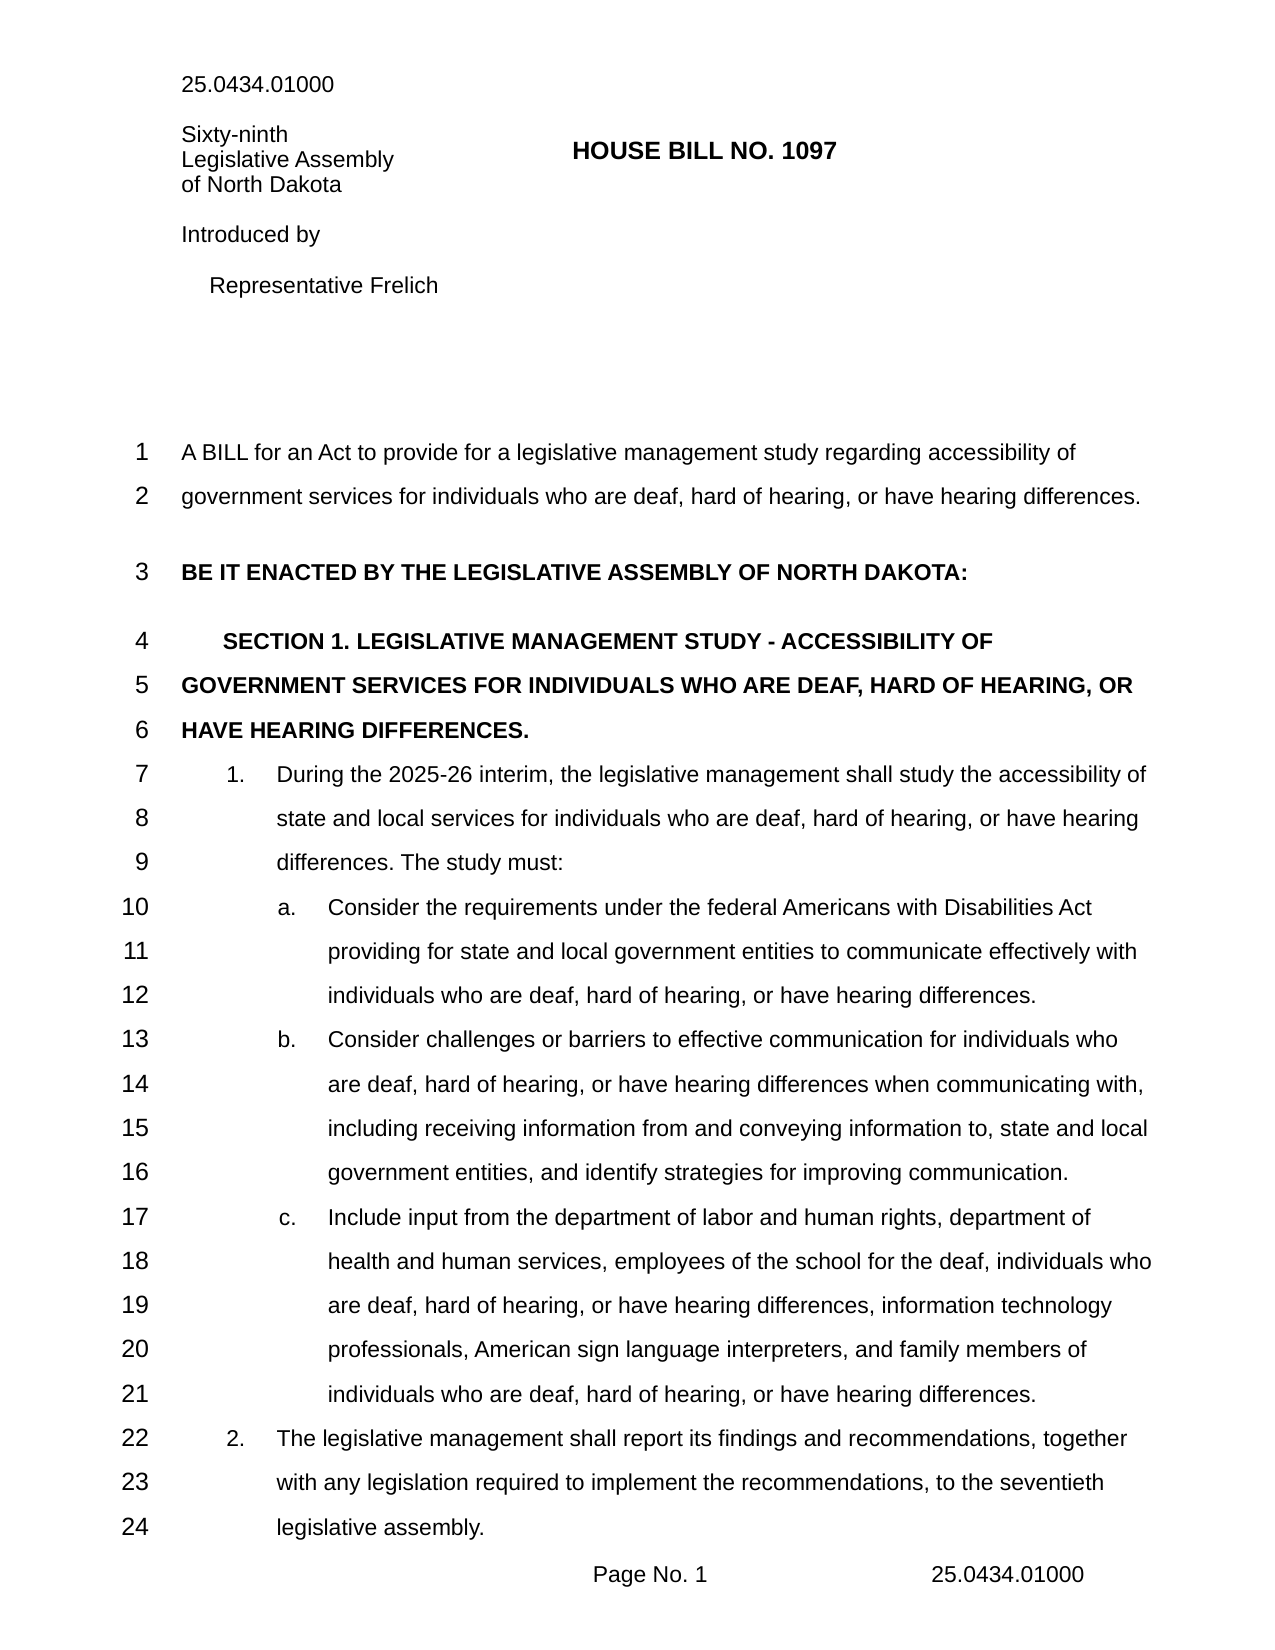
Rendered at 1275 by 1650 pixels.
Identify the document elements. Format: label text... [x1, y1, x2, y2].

title A BILL for an Act to provide for a legislative management study regarding accessibility of government services for individuals who are deaf, hard of hearing, or have hearing differences. [181, 425, 1154, 513]
text of North Dakota [181, 173, 1154, 198]
text 2. The legislative management shall report its findings and recommendations, together with any legislation required to implement the recommendations, to the seventieth legislative assembly. [181, 1411, 1154, 1544]
text 1. During the 2025-26 interim, the legislative management shall study the accessibility of state and local services for individuals who are deaf, hard of hearing, or have hearing differences. The study must: [181, 747, 1154, 880]
text SECTION 1. LEGISLATIVE MANAGEMENT STUDY - ACCESSIBILITY OF GOVERNMENT SERVICES FOR INDIVIDUALS WHO ARE DEAF, HARD OF HEARING, OR HAVE HEARING DIFFERENCES. [181, 614, 1154, 747]
text Representative Frelich [209, 275, 1154, 298]
text Introduced by [181, 223, 1154, 248]
text b. Consider challenges or barriers to effective communication for individuals who are deaf, hard of hearing, or have hearing differences when communicating with, including receiving information from and conveying information to, state and local government entities, and identify strategies for improving communication. [181, 1012, 1154, 1189]
title BILL NO. [565, 136, 837, 165]
text BE IT ENACTED BY THE LEGISLATIVE ASSEMBLY OF NORTH DAKOTA: [181, 545, 1154, 589]
text Legislative Assembly [181, 148, 1154, 173]
text c. Include input from the department of labor and human rights, department of health and human services, employees of the school for the deaf, individuals who are deaf, hard of hearing, or have hearing differences, information technology professionals, American sign language interpreters, and family members of individuals who are deaf, hard of hearing, or have hearing differences. [181, 1189, 1154, 1411]
text . [181, 73, 1154, 133]
text a. Consider the requirements under the federal Americans with Disabilities Act providing for state and local government entities to communicate effectively with individuals who are deaf, hard of hearing, or have hearing differences. [181, 880, 1154, 1012]
